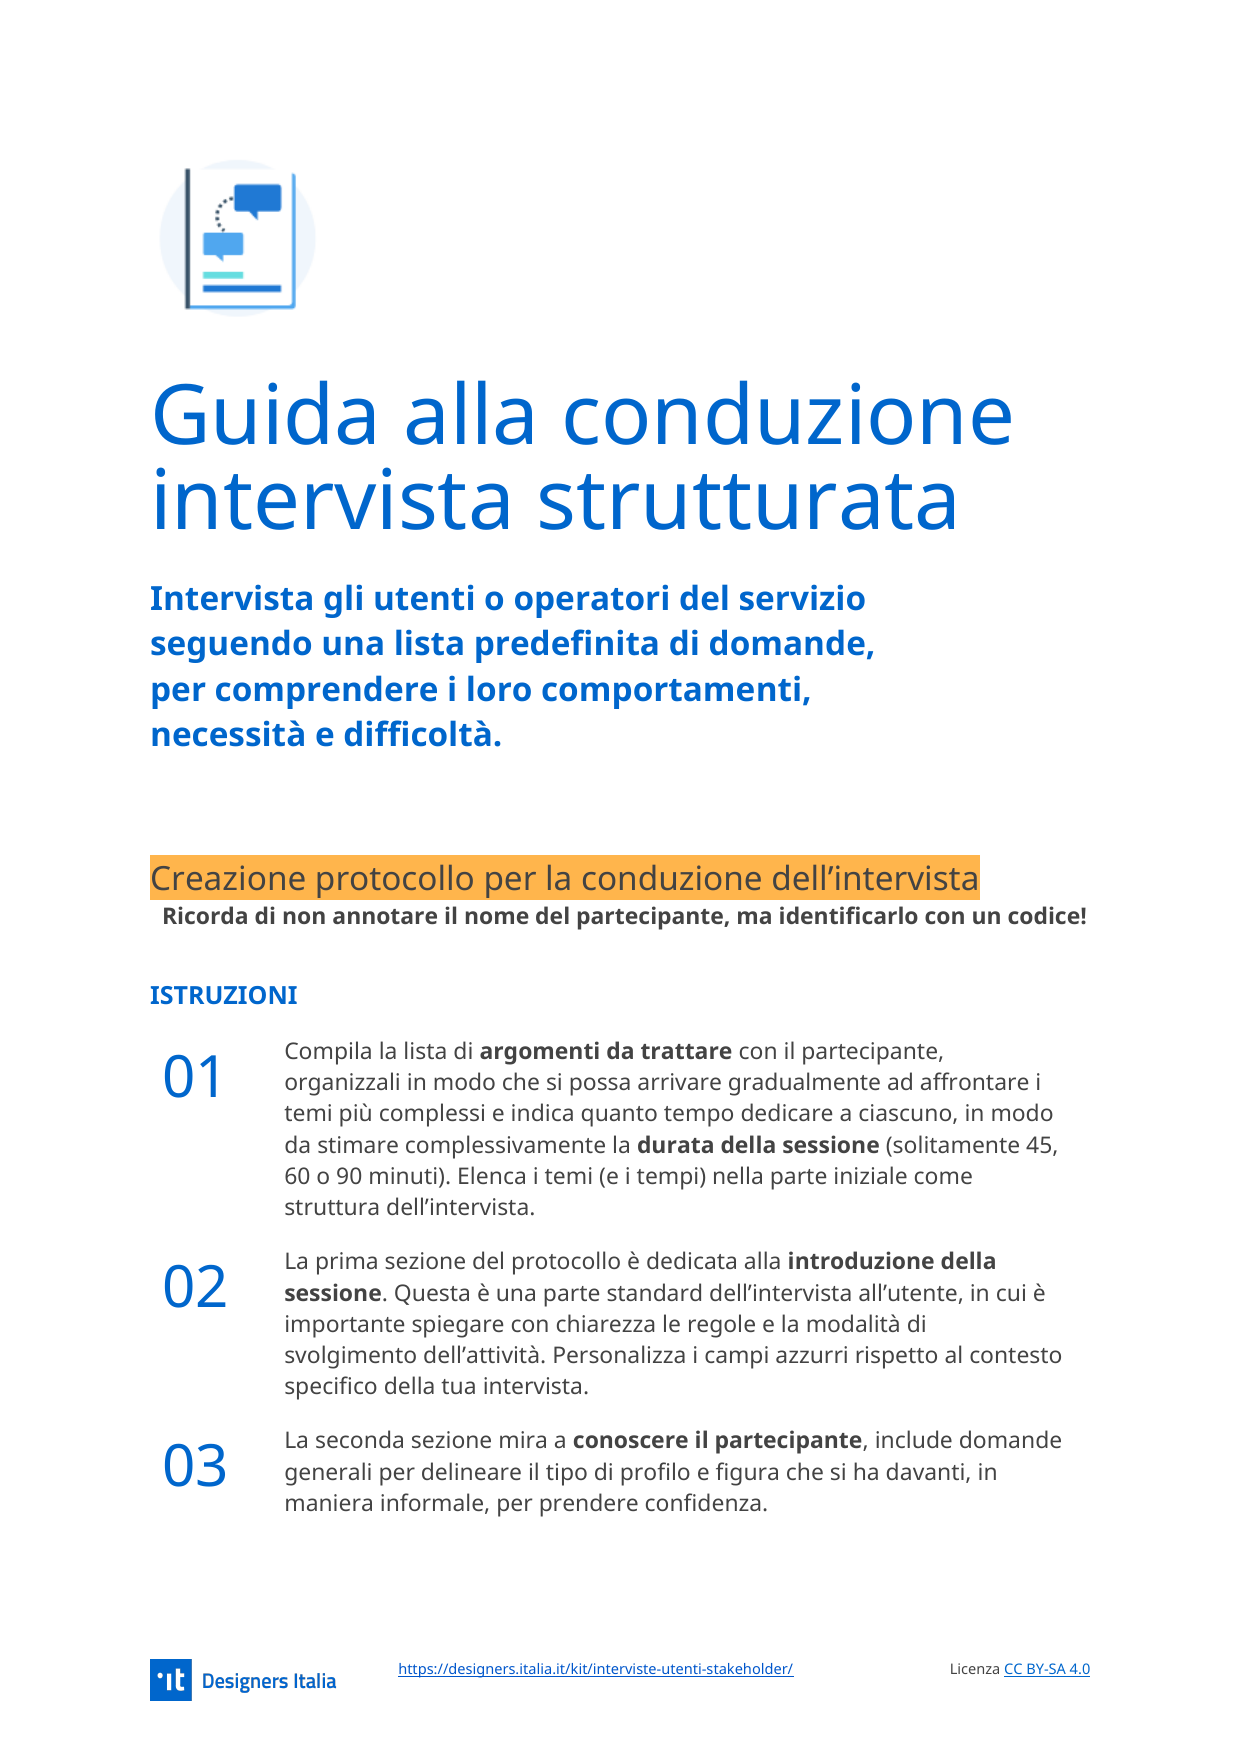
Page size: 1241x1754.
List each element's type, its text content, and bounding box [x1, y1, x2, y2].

table_header Compila la lista di argomenti da trattare con il partecipante, organizzali in modo che si possa arrivare gradualmente ad affrontare i temi più complessi e indica quanto tempo dedicare a ciascuno, in modo da stimare complessivamente la durata della sessione (solitamente 45, 60 o 90 minuti). Elenca i temi (e i tempi) nella parte iniziale come struttura dell’intervista. [273, 1035, 1086, 1243]
subtitle ISTRUZIONI [150, 978, 1078, 1012]
text Ricorda di non annotare il nome del partecipante, ma identificarlo con un codice! [150, 900, 1090, 931]
table_cell La prima sezione del protocollo è dedicata alla introduzione della sessione. Questa è una parte standard dell’intervista all’utente, in cui è importante spiegare con chiarezza le regole e la modalità di svolgimento dell’attività. Personalizza i campi azzurri rispetto al contesto specifico della tua intervista. [273, 1245, 1086, 1422]
table_cell 02 [151, 1245, 271, 1422]
picture [150, 150, 328, 328]
table_cell 03 [151, 1424, 271, 1539]
title Guida alla conduzione intervista strutturata [150, 150, 1078, 554]
subtitle Intervista gli utenti o operatori del servizio seguendo una lista predefinita di domande, per comprendere i loro comportamenti, necessità e difficoltà. [150, 575, 919, 756]
subtitle Creazione protocollo per la conduzione dell’intervista [150, 855, 185, 900]
table_cell La seconda sezione mira a conoscere il partecipante, include domande generali per delineare il tipo di profilo e figura che si ha davanti, in maniera informale, per prendere confidenza. [273, 1424, 1086, 1539]
subtitle Creazione protocollo per la conduzione dell’intervista [247, 855, 1078, 900]
picture [150, 1659, 347, 1701]
table_header 01 [151, 1035, 271, 1243]
